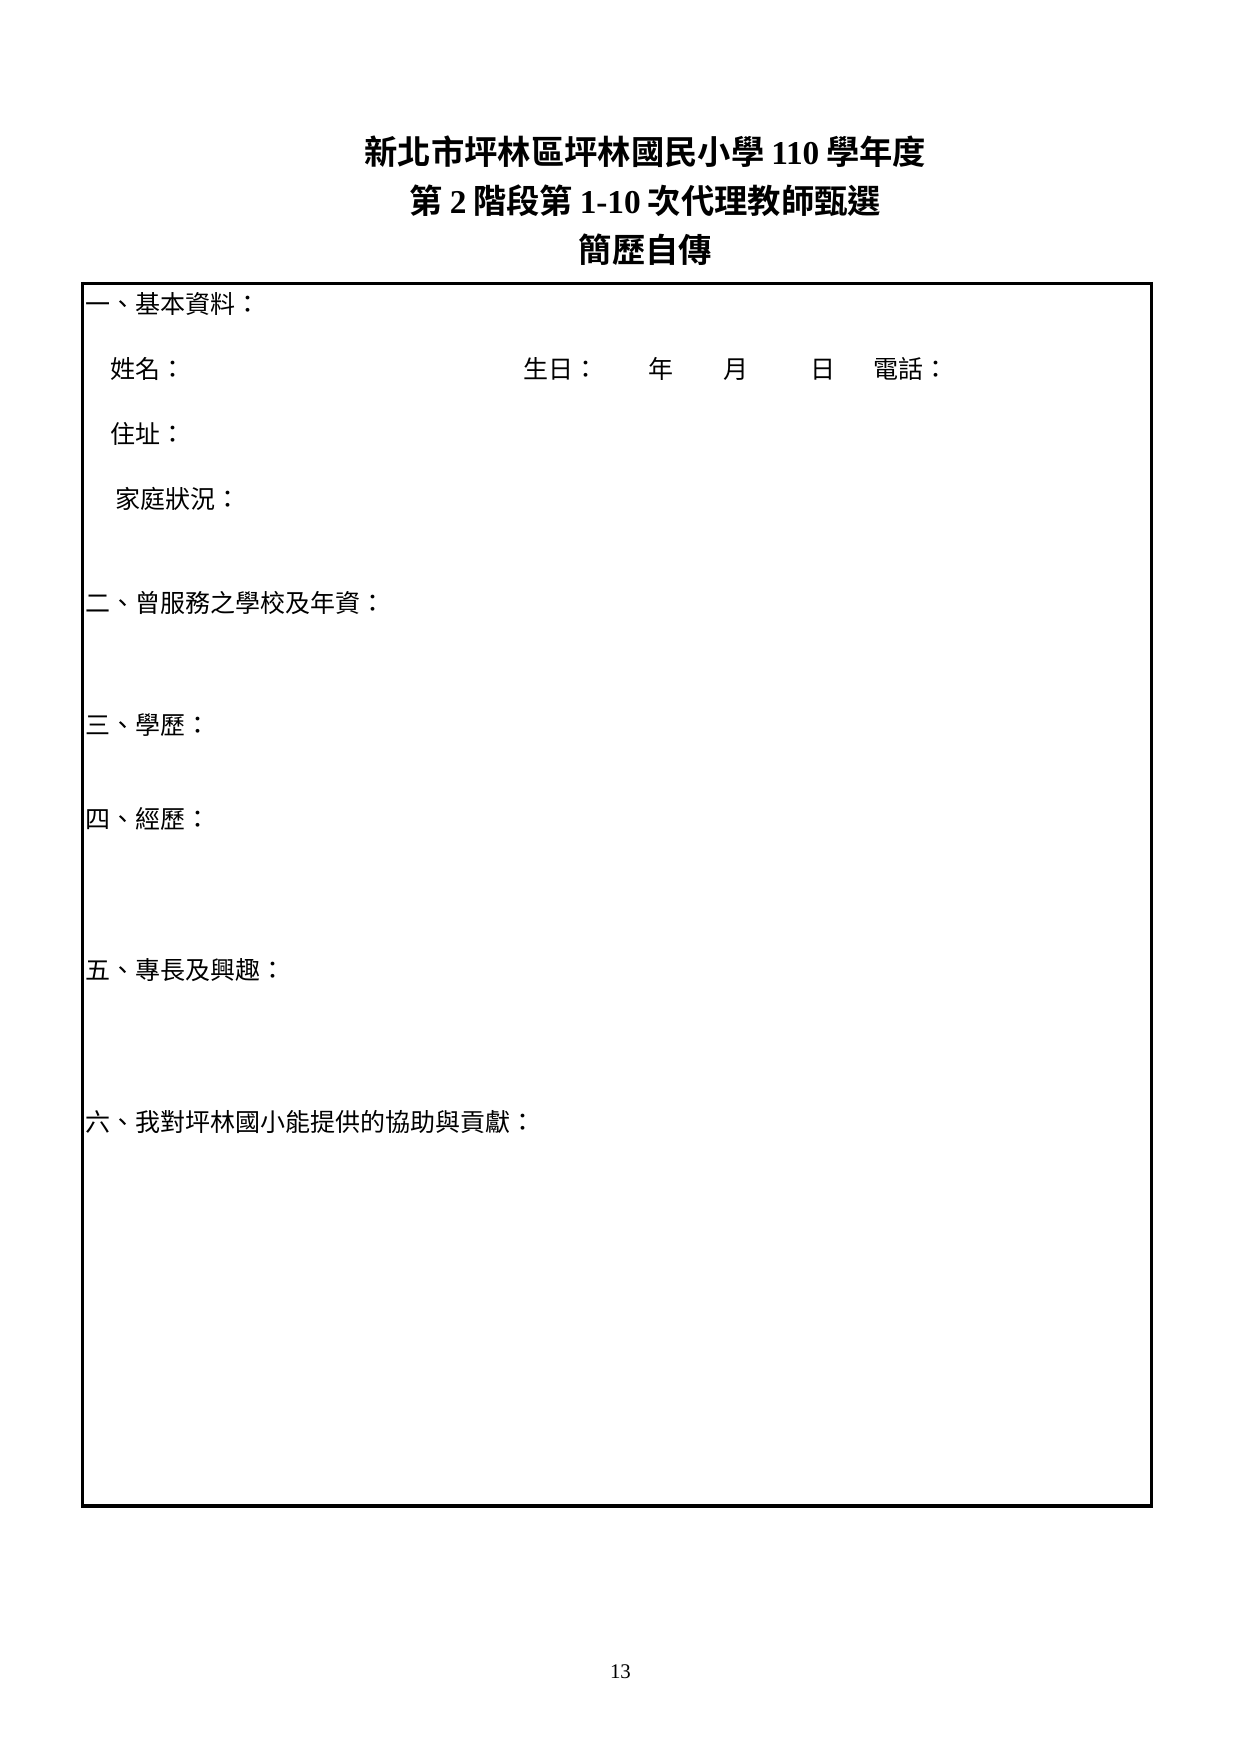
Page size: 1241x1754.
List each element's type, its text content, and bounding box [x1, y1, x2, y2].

text 簡歷自傳 [83, 233, 1157, 269]
table_header 一、基本資料： 姓名： 生日： 年 月 日 電話： 住址： 家庭狀況： 二、曾服務之學校及年資： 三、學歷： 四、經歷： 五、專長及興趣： 六、我對坪林國小能提供的協助與貢獻： [84, 285, 1150, 1504]
text 新北市坪林區坪林國民小學110學年度 [83, 136, 1157, 172]
text 第2階段第1-10次代理教師甄選 [83, 184, 1157, 221]
